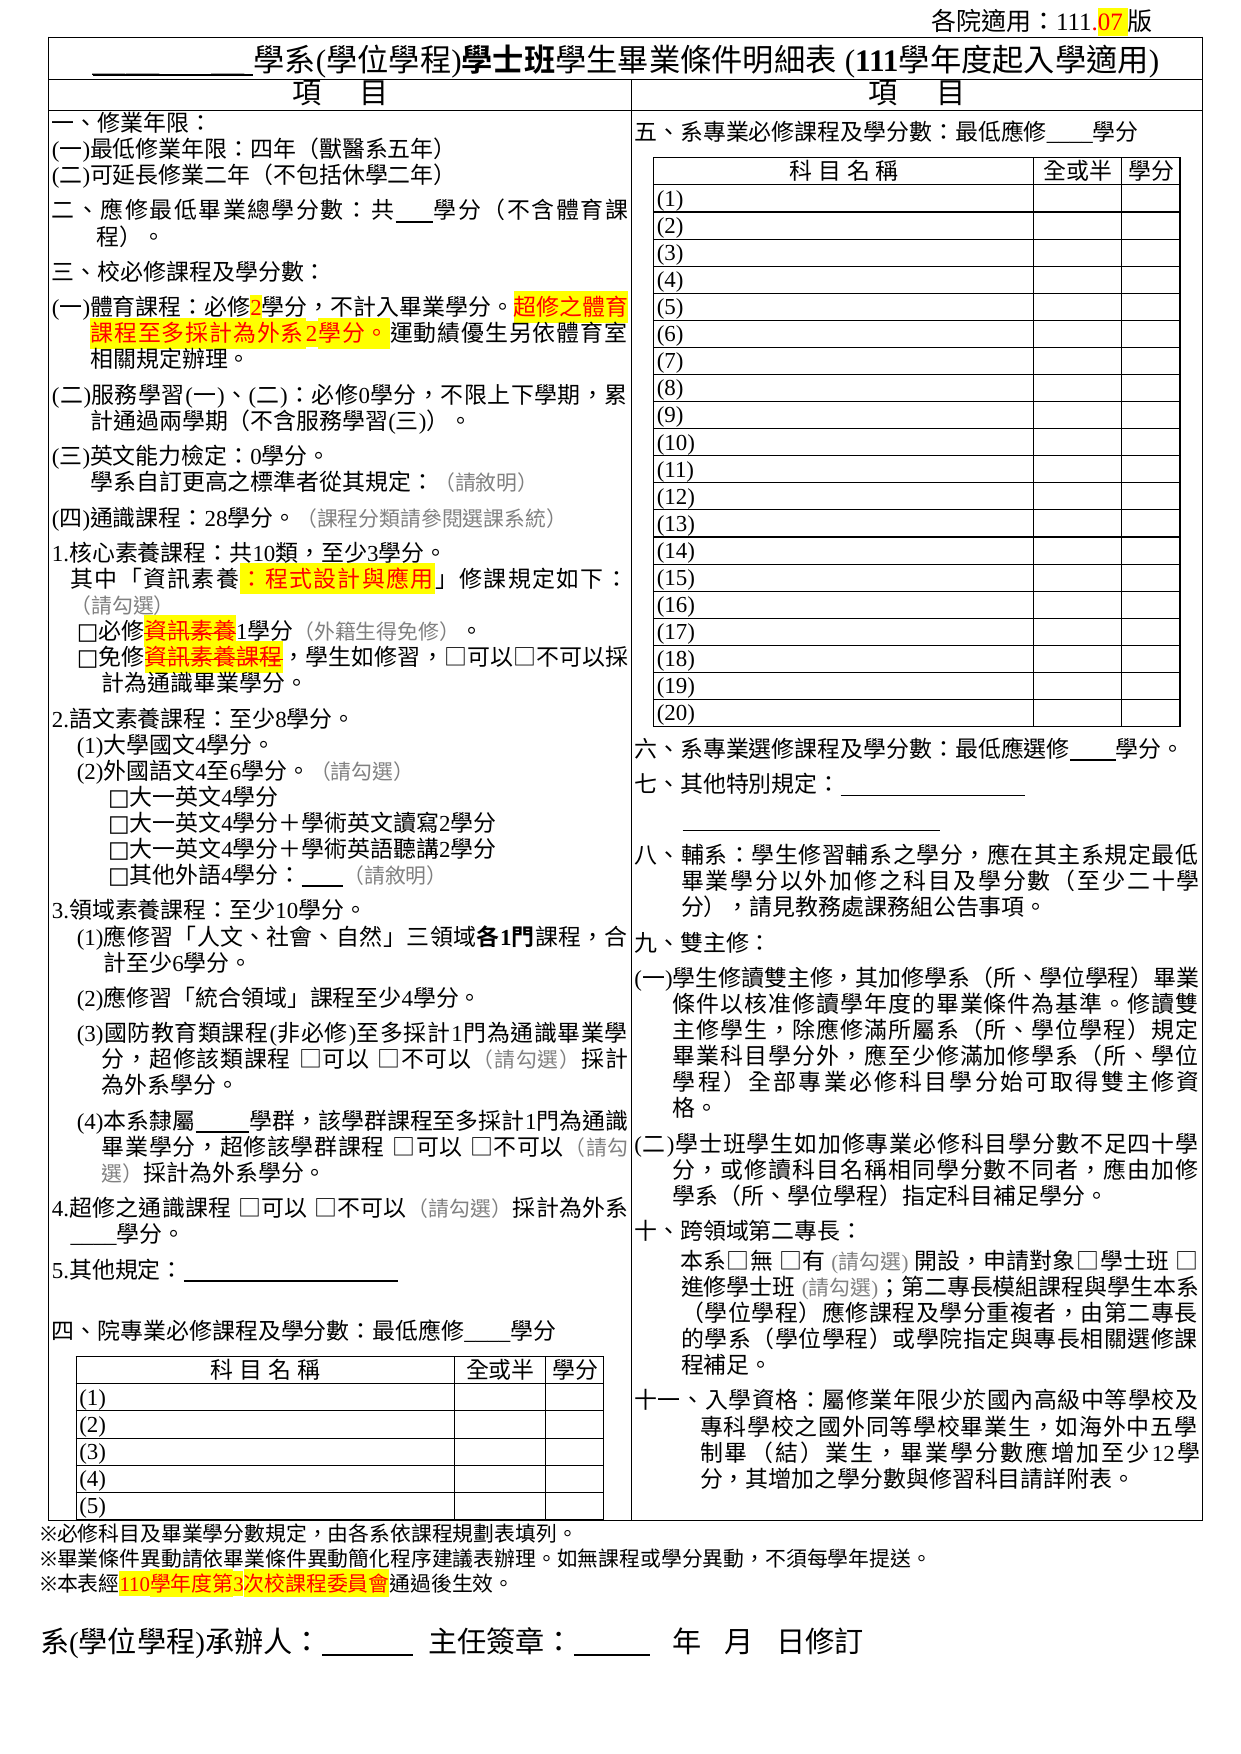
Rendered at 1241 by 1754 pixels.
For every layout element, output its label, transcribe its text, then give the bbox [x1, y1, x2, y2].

table_cell (19) [654, 673, 1033, 699]
table_cell [1034, 402, 1121, 428]
table_cell [1034, 673, 1121, 699]
table_cell [455, 1466, 545, 1492]
table_cell [1034, 348, 1121, 374]
table_cell [1034, 240, 1121, 266]
table_cell [546, 1466, 603, 1492]
table_cell [1122, 429, 1179, 455]
table_cell [455, 1493, 545, 1519]
table_cell [1122, 348, 1179, 374]
table_cell [1034, 700, 1121, 726]
table_cell [455, 1384, 545, 1410]
table_cell (5) [654, 294, 1033, 320]
table_cell [1034, 456, 1121, 482]
table_cell (14) [654, 538, 1033, 563]
text ※必修科目及畢業學分數規定，由各系依課程規劃表填列。 [40, 1521, 1152, 1546]
table_cell (4) [77, 1466, 454, 1492]
table_cell [1122, 510, 1179, 536]
table_cell [1034, 538, 1121, 563]
table_cell (1) [77, 1384, 454, 1410]
table_cell (4) [654, 267, 1033, 293]
table_cell [1122, 700, 1179, 726]
table_cell [1122, 646, 1179, 672]
table_cell [1122, 619, 1179, 645]
table_header 科 目 名 稱 [77, 1357, 454, 1383]
table_cell [455, 1439, 545, 1464]
table_cell (6) [654, 321, 1033, 347]
table_cell [1034, 510, 1121, 536]
table_cell (9) [654, 402, 1033, 428]
table_cell [1034, 646, 1121, 672]
table_cell (17) [654, 619, 1033, 645]
table_cell [1034, 592, 1121, 618]
table_cell [1034, 294, 1121, 320]
table_cell (7) [654, 348, 1033, 374]
table_cell (12) [654, 483, 1033, 509]
text ※本表經110學年度第3次校課程委員會通過後生效。 [40, 1571, 1152, 1596]
text 各院適用：111.07版 [99, 7, 1152, 37]
table_cell [546, 1384, 603, 1410]
table_cell (10) [654, 429, 1033, 455]
table_header 學分 [1122, 158, 1179, 184]
table_cell (3) [77, 1439, 454, 1464]
table_cell [1034, 429, 1121, 455]
table_cell [1034, 619, 1121, 645]
table_cell [546, 1493, 603, 1519]
table_cell (1) [654, 185, 1033, 211]
text ※畢業條件異動請依畢業條件異動簡化程序建議表辦理。如無課程或學分異動，不須每學年提送。 [40, 1546, 1152, 1571]
table_cell [1034, 483, 1121, 509]
table_cell [1122, 456, 1179, 482]
table_header 學分 [546, 1357, 603, 1383]
table_cell 一、修業年限： (一)最低修業年限：四年（獸醫系五年） (二)可延長修業二年（不包括休學二年） 二、應修最低畢業總學分數：共 學分（不含體育課程）。 三、校必修課程及學分數： (一)體育課程：必修2學分，不計入畢業學分。超修之體育課程至多採計為外系2學分。運動績優生另依體育室相關規定辦理。 (二)服務學習(一)、(二)：必修0學分，不限上下學期，累計通過兩學期（不含服務學習(三)）。 (三)英文能力檢定：0學分。 學系自訂更高之標準者從其規定：（請敘明） (四)通識課程：28學分。（課程分類請參閱選課系統） 1.核心素養課程：共10類，至少3學分。 其中「資訊素養：程式設計與應用」修課規定如下：（請勾選） □必修資訊素養1學分（外籍生得免修）。 □免修資訊素養課程，學生如修習，□可以□不可以採計為通識畢業學分。 2.語文素養課程：至少8學分。 (1)大學國文4學分。 (2)外國語文4至6學分。（請勾選） □大一英文4學分 □大一英文4學分＋學術英文讀寫2學分 □大一英文4學分＋學術英語聽講2學分 □其他外語4學分： （請敘明） 3.領域素養課程：至少10學分。 (1)應修習「人文、社會、自然」三領域各1門課程，合計至少6學分。 (2)應修習「統合領域」課程至少4學分。 (3)國防教育類課程(非必修)至多採計1門為通識畢業學分，超修該類課程 □可以 □不可以（請勾選）採計為外系學分。 (4)本系隸屬 學群，該學群課程至多採計1門為通識畢業學分，超修該學群課程 □可以 □不可以（請勾選）採計為外系學分。 4.超修之通識課程 □可以 □不可以（請勾選）採計為外系____學分。 5.其他規定： 四、院專業必修課程及學分數：最低應修____學分 [49, 111, 631, 1520]
table_cell [1122, 294, 1179, 320]
table_cell (3) [654, 240, 1033, 266]
text 系(學位學程)承辦人： 主任簽章： 年 月 日修訂 [40, 1621, 1152, 1661]
table_cell [1034, 375, 1121, 401]
table_cell [1122, 375, 1179, 401]
table_cell [546, 1439, 603, 1464]
table_cell 項 目 [49, 80, 631, 109]
table_cell [1122, 538, 1179, 563]
table_cell [1122, 592, 1179, 618]
table_cell (16) [654, 592, 1033, 618]
table_header 科 目 名 稱 [654, 158, 1033, 184]
table_cell [1034, 185, 1121, 211]
table_cell [1034, 213, 1121, 238]
table_cell (8) [654, 375, 1033, 401]
table_cell (11) [654, 456, 1033, 482]
table_cell [1122, 267, 1179, 293]
table_cell (15) [654, 565, 1033, 591]
table_cell [1122, 673, 1179, 699]
table_cell [546, 1411, 603, 1437]
table_cell 項 目 [632, 80, 1202, 109]
table_cell (5) [77, 1493, 454, 1519]
table_header 全或半 [455, 1357, 545, 1383]
table_cell [1122, 185, 1179, 211]
table_cell [1034, 267, 1121, 293]
table_cell 五、系專業必修課程及學分數：最低應修____學分 六、系專業選修課程及學分數：最低應選修 學分。 七、其他特別規定： 八、輔系：學生修習輔系之學分，應在其主系規定最低畢業學分以外加修之科目及學分數（至少二十學分），請見教務處課務組公告事項。 九、雙主修： (一)學生修讀雙主修，其加修學系（所、學位學程）畢業條件以核准修讀學年度的畢業條件為基準。修讀雙主修學生，除應修滿所屬系（所、學位學程）規定畢業科目學分外，應至少修滿加修學系（所、學位學程）全部專業必修科目學分始可取得雙主修資格。 (二)學士班學生如加修專業必修科目學分數不足四十學分，或修讀科目名稱相同學分數不同者，應由加修學系（所、學位學程）指定科目補足學分。 十、跨領域第二專長： 本系□無 □有 (請勾選) 開設，申請對象□學士班 □進修學士班 (請勾選)；第二專長模組課程與學生本系（學位學程）應修課程及學分重複者，由第二專長的學系（學位學程）或學院指定與專長相關選修課程補足。 十一、入學資格：屬修業年限少於國內高級中等學校及專科學校之國外同等學校畢業生，如海外中五學制畢（結）業生，畢業學分數應增加至少12學分，其增加之學分數與修習科目請詳附表。 [632, 111, 1202, 1520]
table_cell [1034, 565, 1121, 591]
table_header 全或半 [1034, 158, 1121, 184]
table_header ＿＿ ＿ 學系(學位學程)學士班學生畢業條件明細表 (111學年度起入學適用) [49, 38, 1202, 79]
table_cell (2) [654, 213, 1033, 238]
table_cell [1034, 321, 1121, 347]
table_cell (20) [654, 700, 1033, 726]
table_cell (13) [654, 510, 1033, 536]
table_cell (2) [77, 1411, 454, 1437]
table_cell (18) [654, 646, 1033, 672]
table_cell [1122, 321, 1179, 347]
table_cell [1122, 483, 1179, 509]
table_cell [1122, 240, 1179, 266]
table_cell [455, 1411, 545, 1437]
table_cell [1122, 565, 1179, 591]
table_cell [1122, 213, 1179, 238]
table_cell [1122, 402, 1179, 428]
